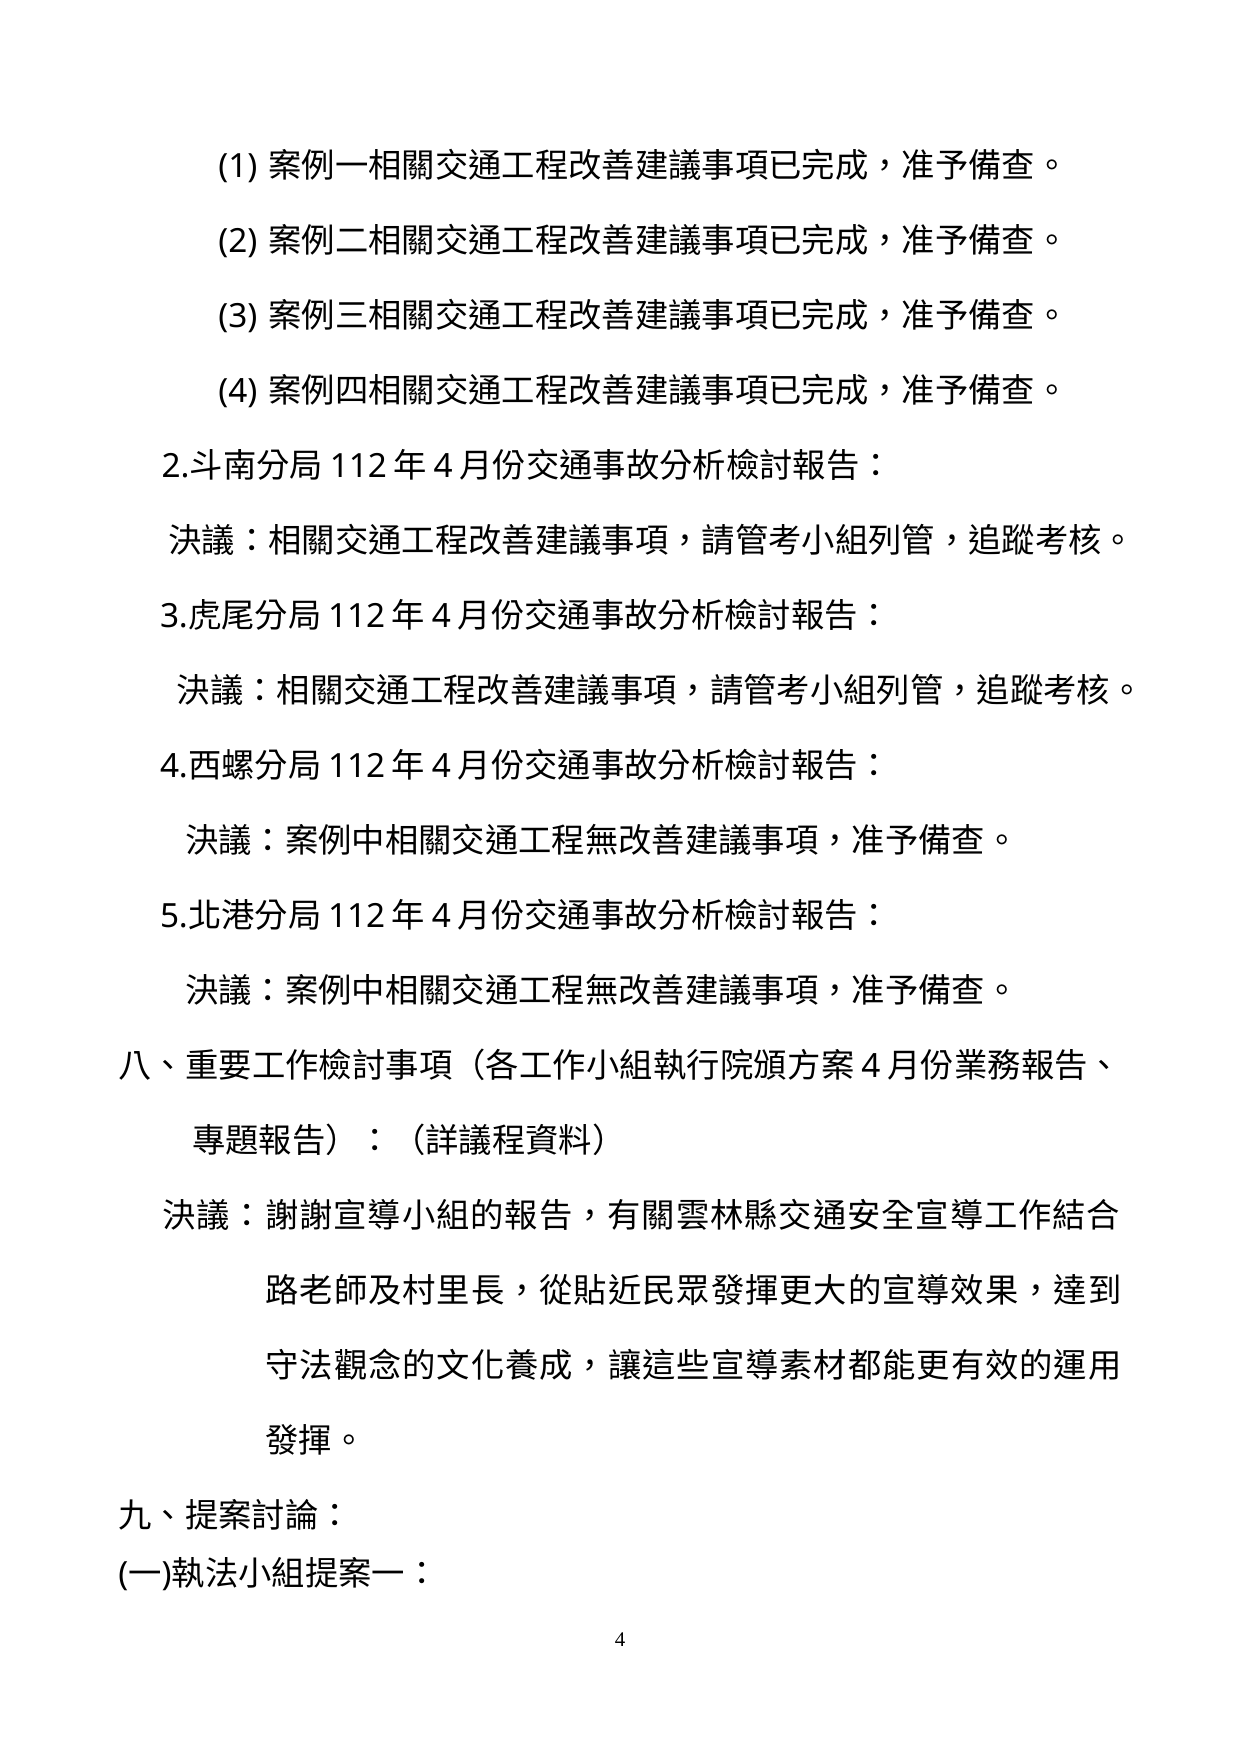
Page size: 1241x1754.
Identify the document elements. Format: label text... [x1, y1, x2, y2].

text 八、重要工作檢討事項（各工作小組執行院頒方案4月份業務報告、專題報告）：（詳議程資料） [118, 1025, 1121, 1175]
text 決議：案例中相關交通工程無改善建議事項，准予備查。 [118, 800, 1121, 875]
text 2.斗南分局112年4月份交通事故分析檢討報告： [118, 425, 1121, 500]
text 決議：案例中相關交通工程無改善建議事項，准予備查。 [118, 950, 1121, 1025]
text 決議：相關交通工程改善建議事項，請管考小組列管，追蹤考核。 [118, 650, 1121, 725]
list 案例二相關交通工程改善建議事項已完成，准予備查。 [218, 200, 1121, 275]
list 案例四相關交通工程改善建議事項已完成，准予備查。 [218, 350, 1121, 425]
text (一)執法小組提案一： [118, 1550, 1121, 1594]
text 4.西螺分局112年4月份交通事故分析檢討報告： [118, 725, 1121, 800]
text 九、提案討論： [118, 1475, 1121, 1550]
list 案例一相關交通工程改善建議事項已完成，准予備查。 [218, 125, 1121, 200]
list 案例三相關交通工程改善建議事項已完成，准予備查。 [218, 275, 1121, 350]
text 3.虎尾分局112年4月份交通事故分析檢討報告： [118, 575, 1121, 650]
text 決議：謝謝宣導小組的報告，有關雲林縣交通安全宣導工作結合路老師及村里長，從貼近民眾發揮更大的宣導效果，達到守法觀念的文化養成，讓這些宣導素材都能更有效的運用發揮。 [133, 1175, 1121, 1475]
text 5.北港分局112年4月份交通事故分析檢討報告： [118, 875, 1121, 950]
text 決議：相關交通工程改善建議事項，請管考小組列管，追蹤考核。 [118, 500, 1121, 575]
